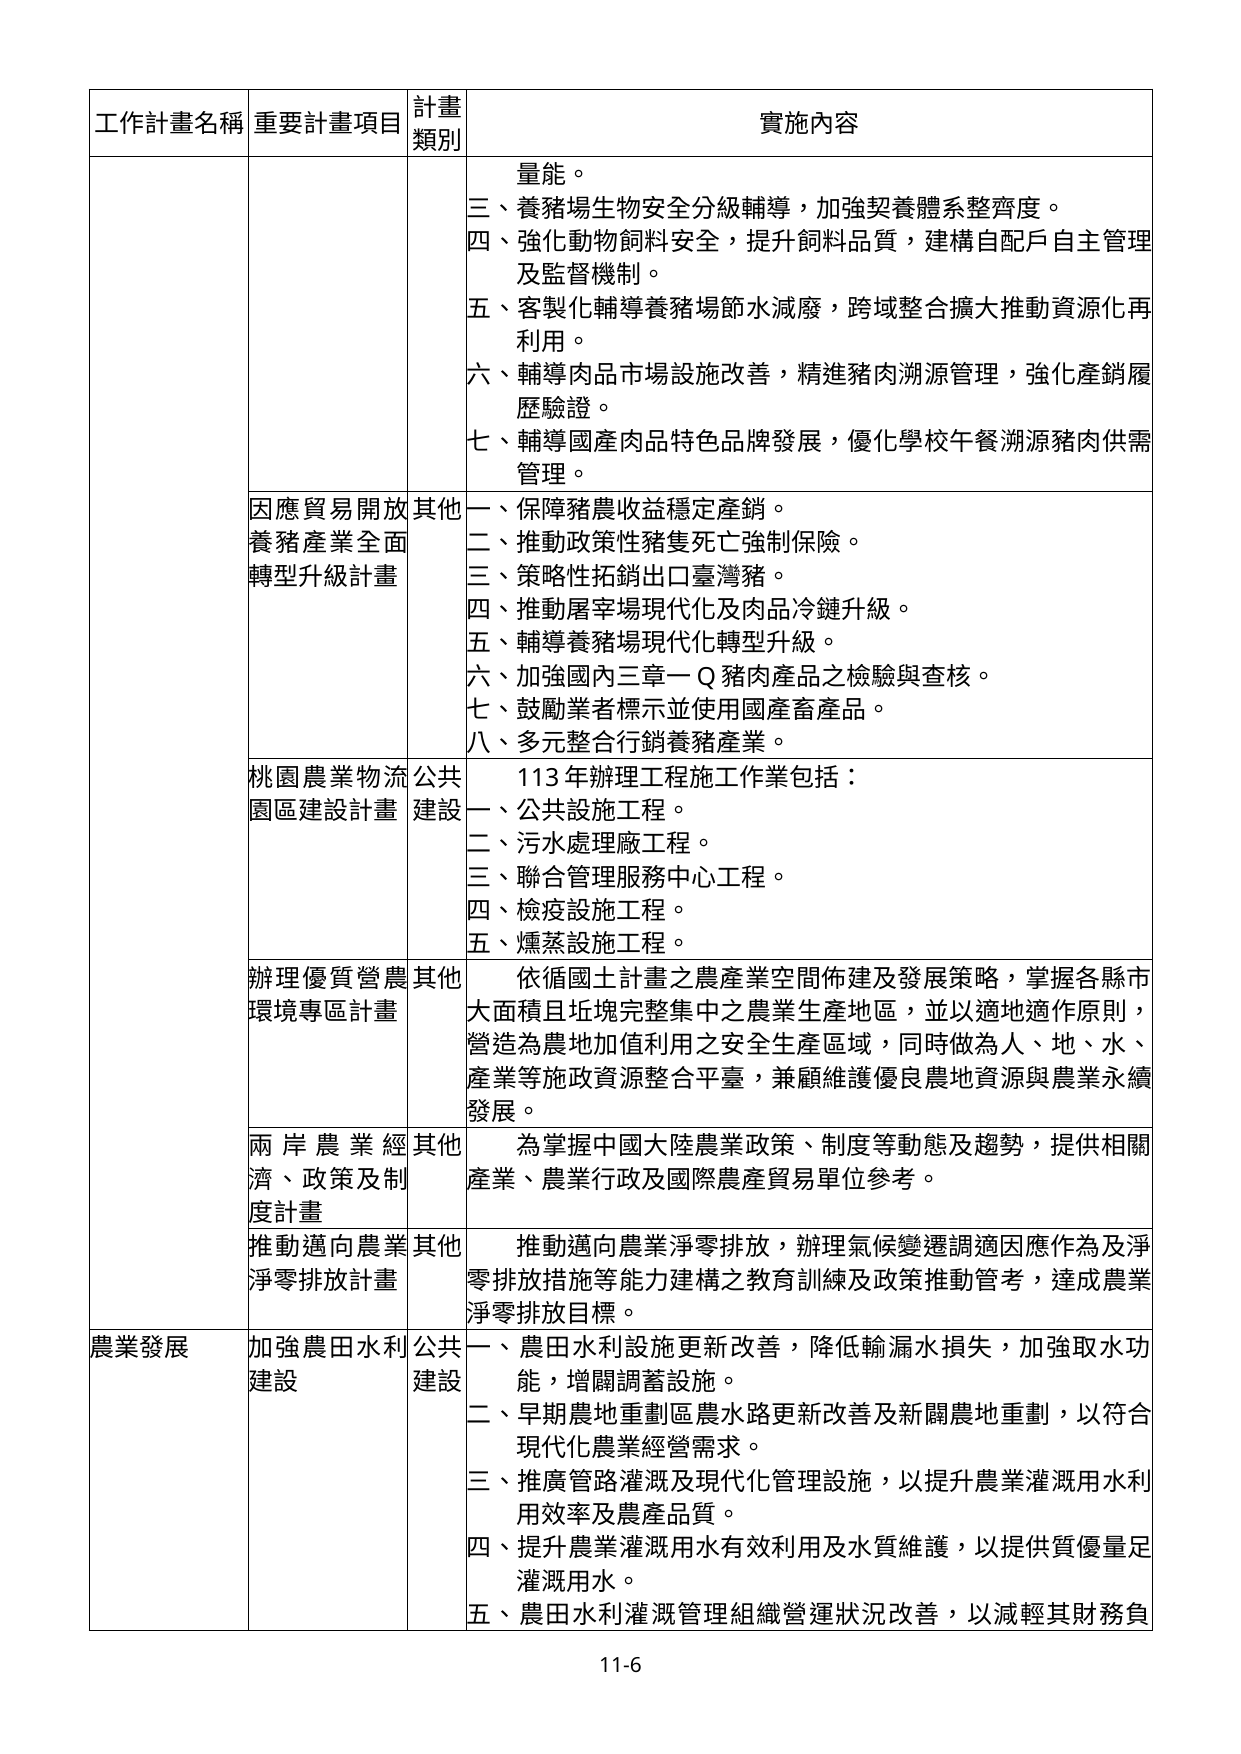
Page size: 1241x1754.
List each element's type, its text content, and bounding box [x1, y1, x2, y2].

table_cell 兩岸農業經濟、政策及制度計畫 [249, 1128, 407, 1228]
table_cell 為掌握中國大陸農業政策、制度等動態及趨勢，提供相關產業、農業行政及國際農產貿易單位參考。 [467, 1128, 1152, 1228]
table_cell 113年辦理工程施工作業包括： 一、公共設施工程。 二、污水處理廠工程。 三、聯合管理服務中心工程。 四、檢疫設施工程。 五、燻蒸設施工程。 [467, 759, 1152, 959]
table_cell 推動邁向農業淨零排放計畫 [249, 1229, 407, 1329]
table_cell 農業發展 [90, 1330, 248, 1630]
table_header 計畫類別 [408, 90, 466, 156]
table_cell 其他 [408, 492, 466, 758]
table_header 實施內容 [467, 90, 1152, 156]
table_cell 其他 [408, 1229, 466, 1329]
table_cell 桃園農業物流園區建設計畫 [249, 759, 407, 959]
table_cell 公共建設 [408, 759, 466, 959]
table_cell 因應貿易開放養豬產業全面轉型升級計畫 [249, 492, 407, 758]
table_cell 辦理優質營農環境專區計畫 [249, 960, 407, 1127]
table_cell 公共建設 [408, 1330, 466, 1630]
table_cell 一、農田水利設施更新改善，降低輸漏水損失，加強取水功能，增闢調蓄設施。 二、早期農地重劃區農水路更新改善及新闢農地重劃，以符合現代化農業經營需求。 三、推廣管路灌溉及現代化管理設施，以提升農業灌溉用水利用效率及農產品質。 四、提升農業灌溉用水有效利用及水質維護，以提供質優量足灌溉用水。 五、農田水利灌溉管理組織營運狀況改善，以減輕其財務負 [467, 1330, 1152, 1630]
table_header 工作計畫名稱 [90, 90, 248, 156]
table_cell 推動邁向農業淨零排放，辦理氣候變遷調適因應作為及淨零排放措施等能力建構之教育訓練及政策推動管考，達成農業淨零排放目標。 [467, 1229, 1152, 1329]
table_cell [408, 157, 466, 491]
table_header 重要計畫項目 [249, 90, 407, 156]
table_cell 其他 [408, 960, 466, 1127]
table_cell [249, 157, 407, 491]
table_cell 依循國土計畫之農產業空間佈建及發展策略，掌握各縣市大面積且坵塊完整集中之農業生產地區，並以適地適作原則，營造為農地加值利用之安全生產區域，同時做為人、地、水、產業等施政資源整合平臺，兼顧維護優良農地資源與農業永續發展。 [467, 960, 1152, 1127]
table_cell 一、保障豬農收益穩定產銷。 二、推動政策性豬隻死亡強制保險。 三、策略性拓銷出口臺灣豬。 四、推動屠宰場現代化及肉品冷鏈升級。 五、輔導養豬場現代化轉型升級。 六、加強國內三章一Q豬肉產品之檢驗與查核。 七、鼓勵業者標示並使用國產畜產品。 八、多元整合行銷養豬產業。 [467, 492, 1152, 758]
table_cell 加強農田水利建設 [249, 1330, 407, 1630]
table_cell 量能。 三、養豬場生物安全分級輔導，加強契養體系整齊度。 四、強化動物飼料安全，提升飼料品質，建構自配戶自主管理及監督機制。 五、客製化輔導養豬場節水減廢，跨域整合擴大推動資源化再利用。 六、輔導肉品市場設施改善，精進豬肉溯源管理，強化產銷履歷驗證。 七、輔導國產肉品特色品牌發展，優化學校午餐溯源豬肉供需管理。 [467, 157, 1152, 491]
table_cell 其他 [408, 1128, 466, 1228]
